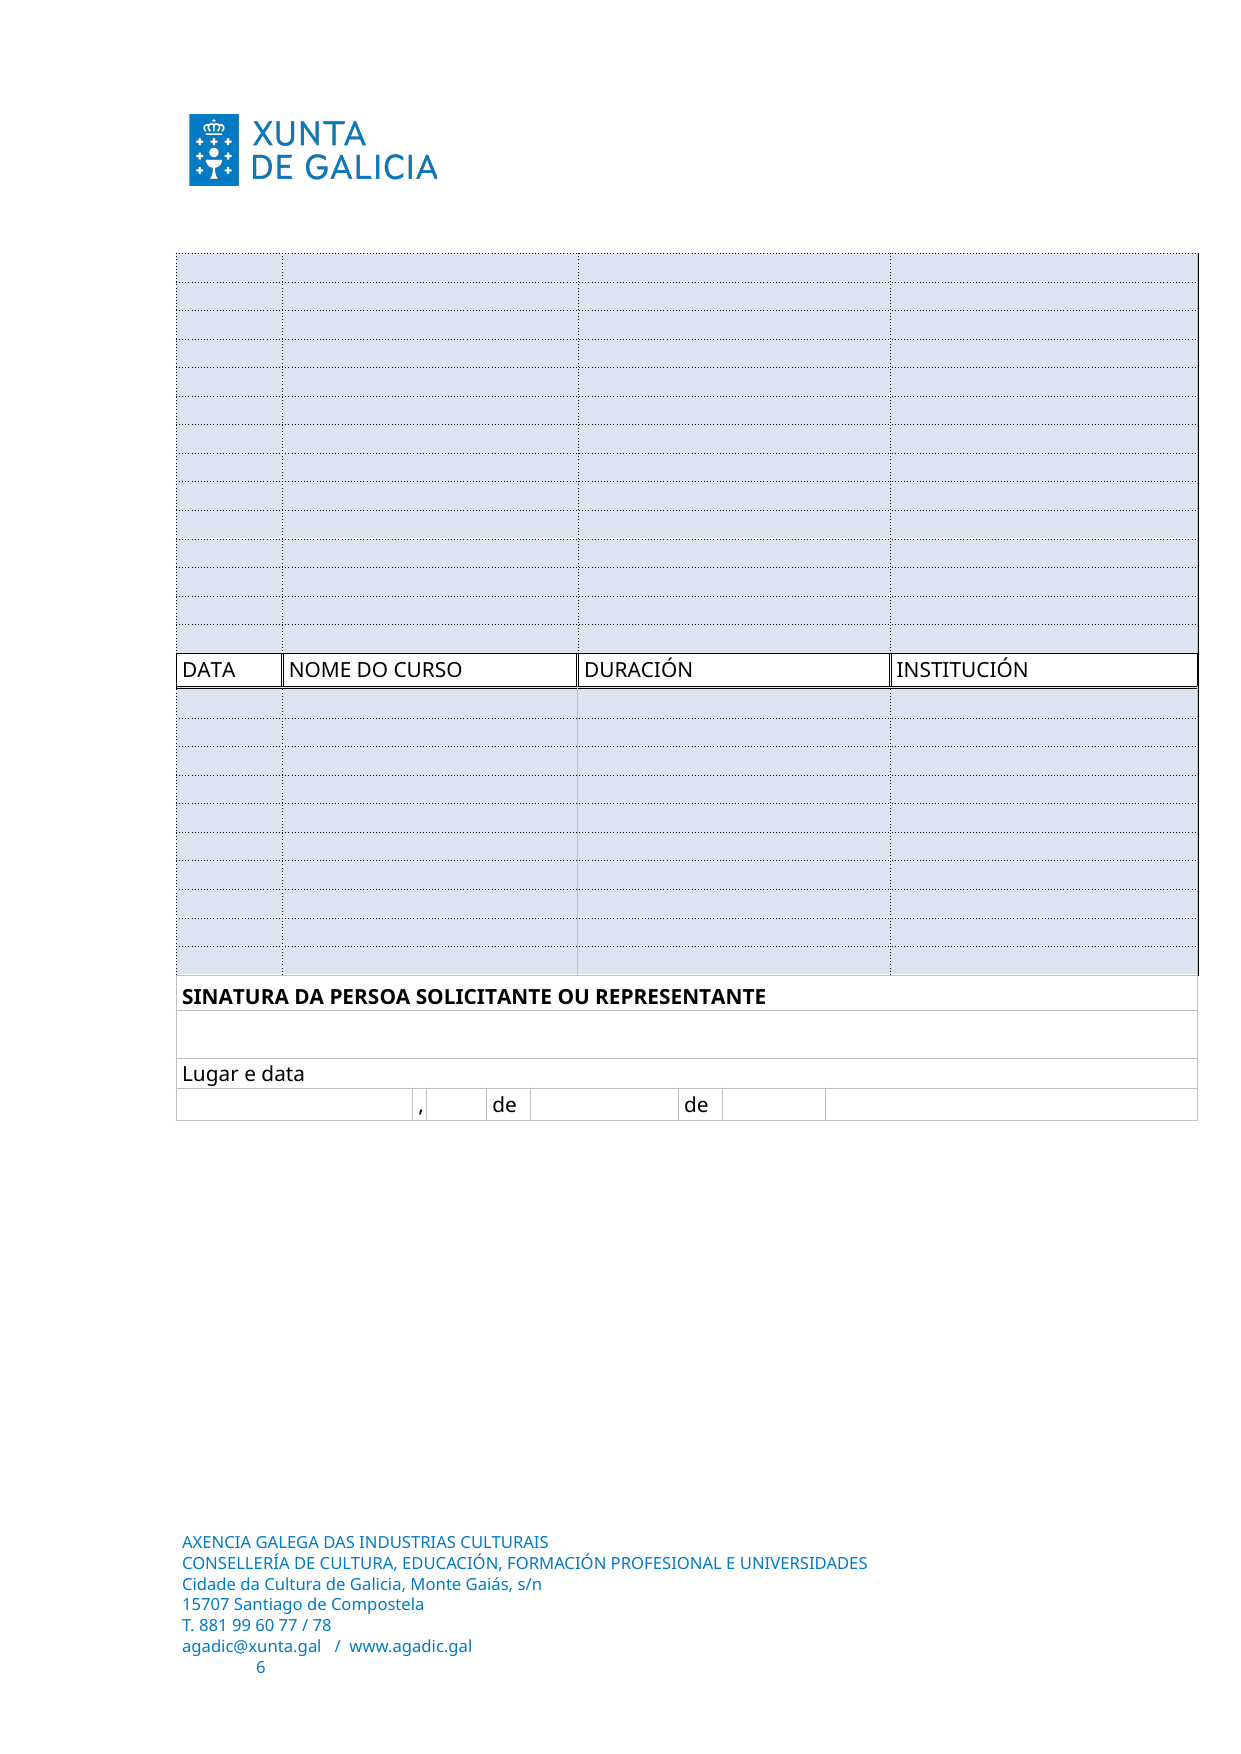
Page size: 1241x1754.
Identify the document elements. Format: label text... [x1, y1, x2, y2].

table_cell [578, 453, 890, 481]
table_cell [578, 596, 890, 624]
table_cell [176, 539, 282, 567]
table_cell [578, 718, 890, 746]
table_cell [283, 510, 578, 538]
table_cell [283, 567, 578, 596]
table_cell [283, 803, 577, 832]
table_cell [176, 596, 282, 624]
table_cell [578, 689, 890, 718]
table_cell [176, 396, 282, 424]
table_cell [890, 624, 1197, 653]
table_cell [890, 718, 1197, 746]
table_cell [283, 453, 578, 481]
table_cell [176, 282, 282, 310]
table_cell [890, 803, 1197, 832]
table_cell [176, 367, 282, 396]
table_cell [176, 453, 282, 481]
table_cell [176, 624, 282, 653]
table_cell [578, 339, 890, 367]
table_cell [176, 946, 282, 974]
table_cell [283, 746, 577, 775]
table_cell [283, 624, 578, 653]
table_cell [890, 775, 1197, 803]
table_cell [890, 567, 1197, 596]
table_cell [176, 860, 282, 889]
table_cell [176, 310, 282, 339]
table_cell [890, 832, 1197, 860]
table_cell [176, 481, 282, 510]
table_cell [283, 253, 578, 282]
table_cell [283, 596, 578, 624]
table_cell [890, 689, 1197, 718]
table_cell [578, 310, 890, 339]
table_cell [283, 481, 578, 510]
table_cell [578, 510, 890, 538]
table_cell [578, 253, 890, 282]
table_cell [283, 310, 578, 339]
table_cell [176, 689, 282, 718]
table_cell [578, 946, 890, 974]
table_cell [890, 310, 1197, 339]
table_cell [176, 339, 282, 367]
table_cell DATA [177, 654, 281, 686]
table_cell [578, 282, 890, 310]
table_cell Lugar e data [177, 1059, 1197, 1087]
table_cell [890, 424, 1197, 453]
table_cell [176, 746, 282, 775]
table_cell [176, 918, 282, 946]
table_cell [283, 889, 577, 917]
table_cell [826, 1089, 1197, 1120]
table_cell [890, 918, 1197, 946]
table_cell [578, 832, 890, 860]
table_cell [177, 1089, 412, 1120]
table_cell [531, 1089, 678, 1120]
table_cell [890, 481, 1197, 510]
table_cell [283, 339, 578, 367]
table_cell [578, 367, 890, 396]
table_cell [890, 889, 1197, 917]
table_cell DURACIÓN [579, 654, 889, 686]
table_cell [283, 424, 578, 453]
table_cell [578, 889, 890, 917]
table_cell INSTITUCIÓN [892, 654, 1197, 686]
table_cell NOME DO CURSO [284, 654, 576, 686]
table_cell [177, 1011, 1197, 1058]
table_cell [176, 253, 282, 282]
table_cell [578, 396, 890, 424]
table_cell [890, 282, 1197, 310]
table_cell [890, 946, 1197, 974]
table_cell [283, 860, 577, 889]
table_cell [890, 453, 1197, 481]
table_cell [890, 367, 1197, 396]
table_cell [176, 510, 282, 538]
table_cell [578, 860, 890, 889]
table_cell [723, 1089, 825, 1120]
table_cell de [487, 1089, 530, 1120]
table_cell [890, 596, 1197, 624]
table_cell [578, 539, 890, 567]
table_cell [283, 946, 577, 974]
table_cell [890, 510, 1197, 538]
table_cell [283, 396, 578, 424]
table_cell [890, 746, 1197, 775]
picture [189, 114, 438, 186]
table_cell [578, 424, 890, 453]
table_cell [283, 539, 578, 567]
table_cell [283, 689, 577, 718]
table_cell [176, 803, 282, 832]
table_cell [283, 718, 577, 746]
table_cell [578, 803, 890, 832]
table_cell [176, 832, 282, 860]
table_cell [578, 918, 890, 946]
table_cell [176, 567, 282, 596]
table_cell de [679, 1089, 722, 1120]
table_cell [890, 539, 1197, 567]
table_cell [283, 918, 577, 946]
table_cell [283, 832, 577, 860]
table_cell [283, 775, 577, 803]
table_cell [578, 567, 890, 596]
table_cell [578, 746, 890, 775]
table_cell [427, 1089, 486, 1120]
table_cell [890, 396, 1197, 424]
table_cell [578, 624, 890, 653]
table_cell [176, 718, 282, 746]
table_cell [176, 424, 282, 453]
table_cell [890, 253, 1197, 282]
table_cell [890, 339, 1197, 367]
table_cell [578, 481, 890, 510]
table_header SINATURA DA PERSOA SOLICITANTE OU REPRESENTANTE [177, 976, 1197, 1010]
table_cell [176, 889, 282, 917]
table_cell [283, 367, 578, 396]
table_cell [176, 775, 282, 803]
table_cell , [413, 1089, 426, 1120]
table_cell [578, 775, 890, 803]
table_cell [890, 860, 1197, 889]
table_cell [283, 282, 578, 310]
